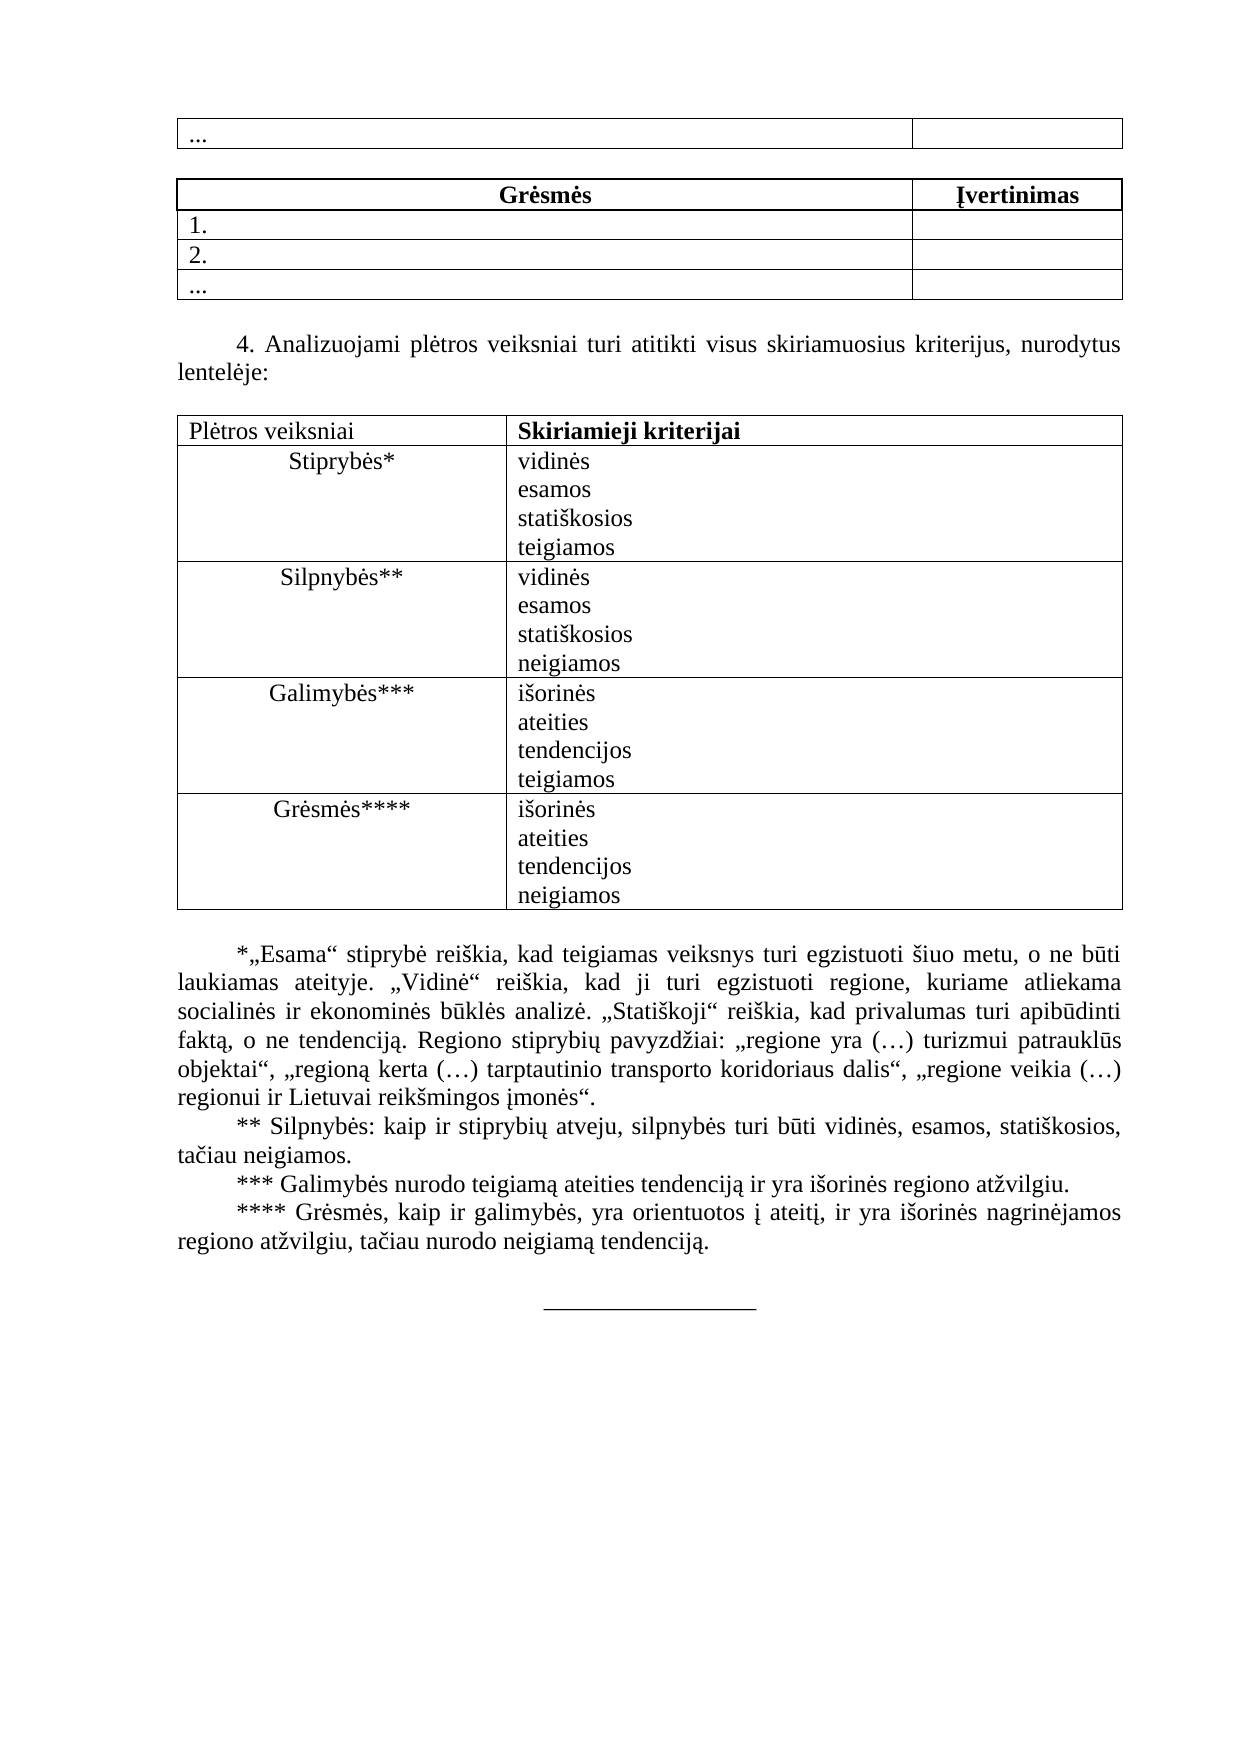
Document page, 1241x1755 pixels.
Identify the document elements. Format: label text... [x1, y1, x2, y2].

table_header Skiriamieji kriterijai [507, 416, 1122, 445]
table_cell išorinės ateities tendencijos neigiamos [507, 794, 1122, 909]
text *** Galimybės nurodo teigiamą ateities tendenciją ir yra išorinės regiono atžvilgiu. [177, 1169, 1122, 1197]
table_cell Silpnybės** [178, 562, 506, 677]
text *„Esama“ stiprybė reiškia, kad teigiamas veiksnys turi egzistuoti šiuo metu, o ne būti laukiamas ateityje. „Vidinė“ reiškia, kad ji turi egzistuoti regione, kuriame atliekama socialinės ir ekonominės būklės analizė. „Statiškoji“ reiškia, kad privalumas turi apibūdinti faktą, o ne tendenciją. Regiono stiprybių pavyzdžiai: „regione yra (…) turizmui patrauklūs objektai“, „regioną kerta (…) tarptautinio transporto koridoriaus dalis“, „regione veikia (…) regionui ir Lietuvai reikšmingos įmonės“. [177, 939, 1122, 1111]
table_cell ... [178, 270, 912, 299]
table_cell 1. [178, 211, 912, 239]
table_cell 2. [178, 240, 912, 269]
table_cell [913, 240, 1122, 269]
text ** Silpnybės: kaip ir stiprybių atveju, silpnybės turi būti vidinės, esamos, statiškosios, tačiau neigiamos. [177, 1111, 1122, 1169]
table_cell Grėsmės**** [178, 794, 506, 909]
table_header Plėtros veiksniai [178, 416, 506, 445]
table_cell išorinės ateities tendencijos teigiamos [507, 678, 1122, 793]
table_cell [913, 270, 1122, 299]
table_cell vidinės esamos statiškosios teigiamos [507, 446, 1122, 561]
table_cell Galimybės*** [178, 678, 506, 793]
text _________________ [177, 1284, 1122, 1312]
table_cell vidinės esamos statiškosios neigiamos [507, 562, 1122, 677]
table_cell [913, 119, 1122, 148]
text 4. Analizuojami plėtros veiksniai turi atitikti visus skiriamuosius kriterijus, nurodytus lentelėje: [177, 329, 1122, 386]
table_header Grėsmės [178, 180, 912, 208]
table_cell Stiprybės* [178, 446, 506, 561]
table_cell ... [178, 119, 912, 148]
table_cell [913, 211, 1122, 239]
text **** Grėsmės, kaip ir galimybės, yra orientuotos į ateitį, ir yra išorinės nagrinėjamos regiono atžvilgiu, tačiau nurodo neigiamą tendenciją. [177, 1197, 1122, 1255]
table_header Įvertinimas [913, 180, 1121, 208]
